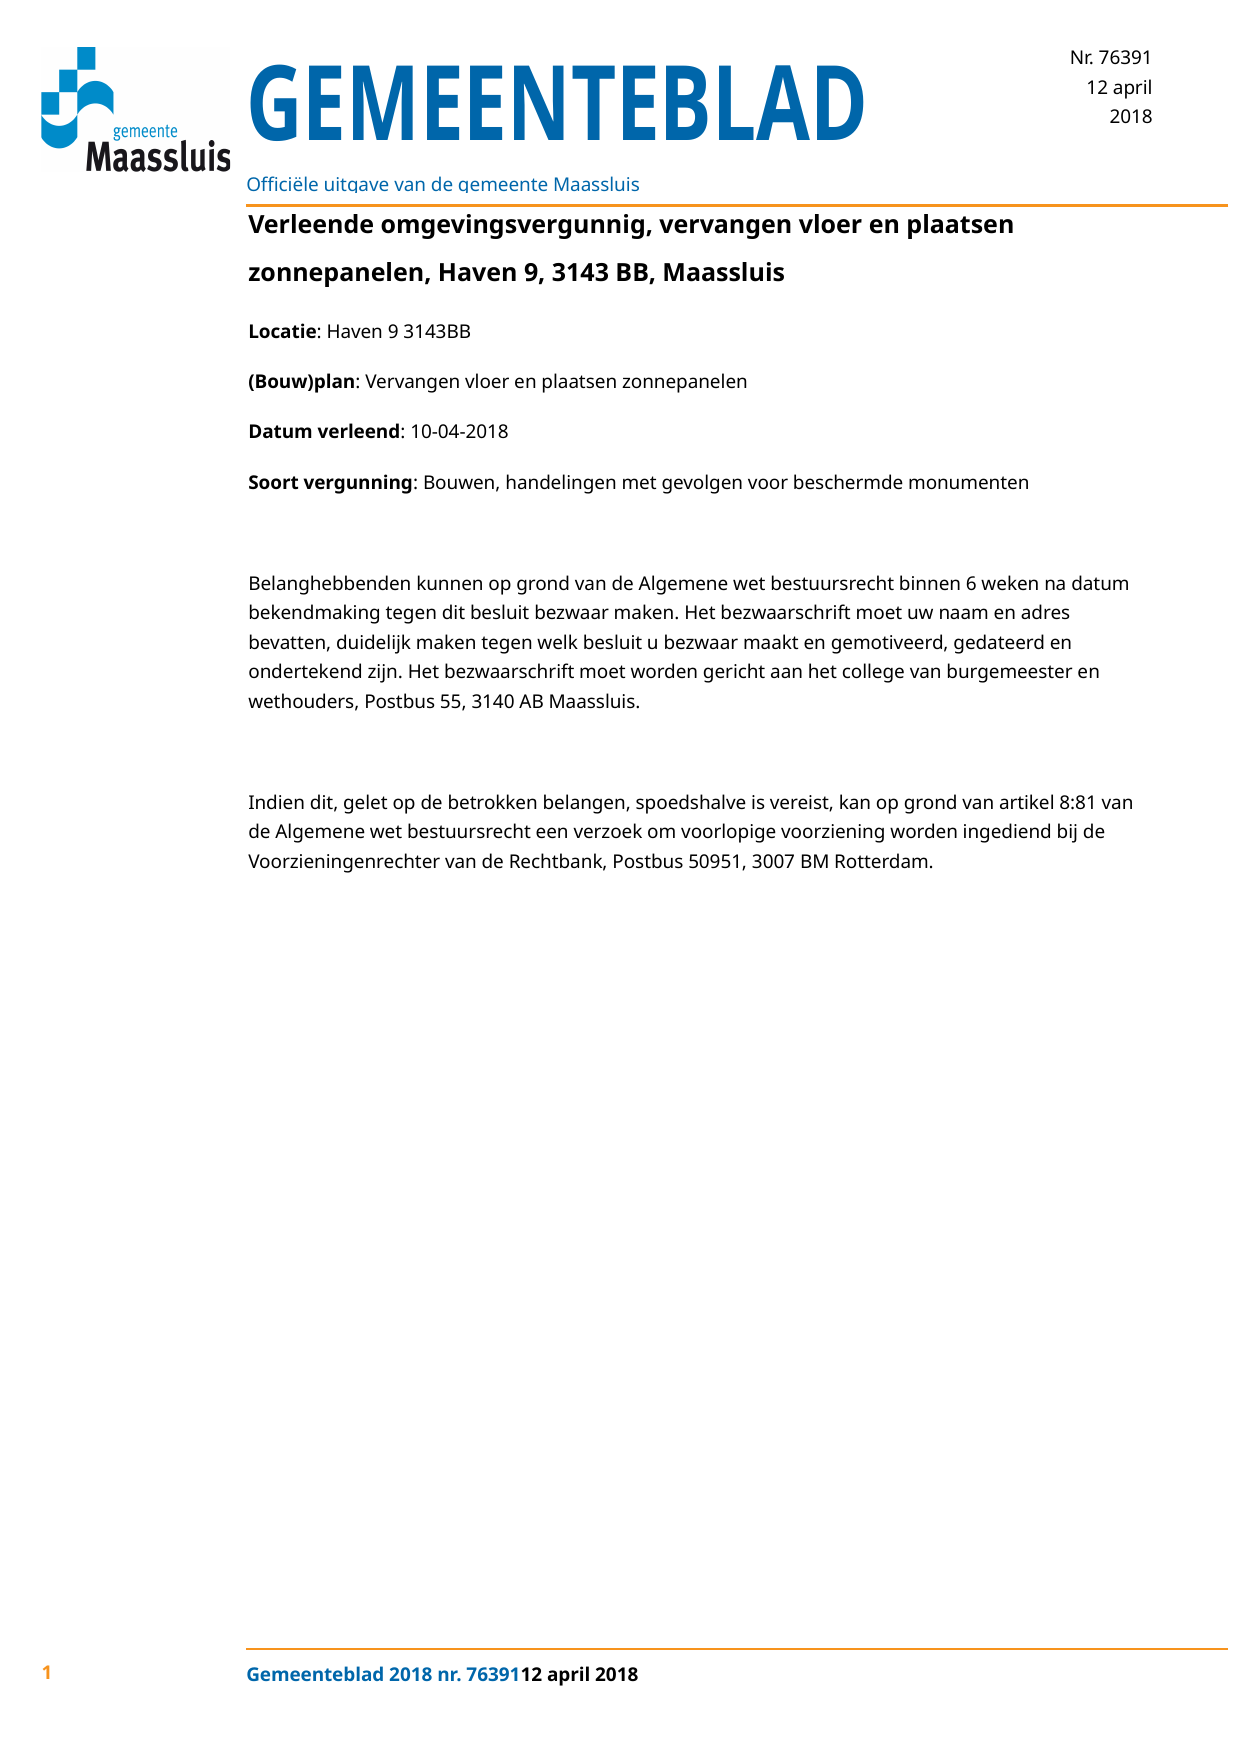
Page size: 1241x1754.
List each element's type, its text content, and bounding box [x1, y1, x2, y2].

text Belanghebbenden kunnen op grond van de Algemene wet bestuursrecht binnen 6 weken na datum bekendmaking tegen dit besluit bezwaar maken. Het bezwaarschrift moet uw naam en adres bevatten, duidelijk maken tegen welk besluit u bezwaar maakt en gemotiveerd, gedateerd en ondertekend zijn. Het bezwaarschrift moet worden gericht aan het college van burgemeester en wethouders, Postbus 55, 3140 AB Maassluis. [248, 570, 1152, 714]
picture [41, 47, 231, 172]
text Datum verleend: 10-04-2018 [248, 419, 1152, 444]
text Soort vergunning: Bouwen, handelingen met gevolgen voor beschermde monumenten [248, 469, 1152, 495]
text Locatie: Haven 9 3143BB [248, 318, 1152, 344]
text Verleende omgevingsvergunnig, vervangen vloer en plaatsen zonnepanelen, Haven 9, 3143 BB, Maassluis [248, 207, 1152, 288]
text Indien dit, gelet op de betrokken belangen, spoedshalve is vereist, kan op grond van artikel 8:81 van de Algemene wet bestuursrecht een verzoek om voorlopige voorziening worden ingediend bij de Voorzieningenrechter van de Rechtbank, Postbus 50951, 3007 BM Rotterdam. [248, 789, 1152, 874]
picture [41, 47, 77, 92]
text (Bouw)plan: Vervangen vloer en plaatsen zonnepanelen [248, 368, 1152, 394]
